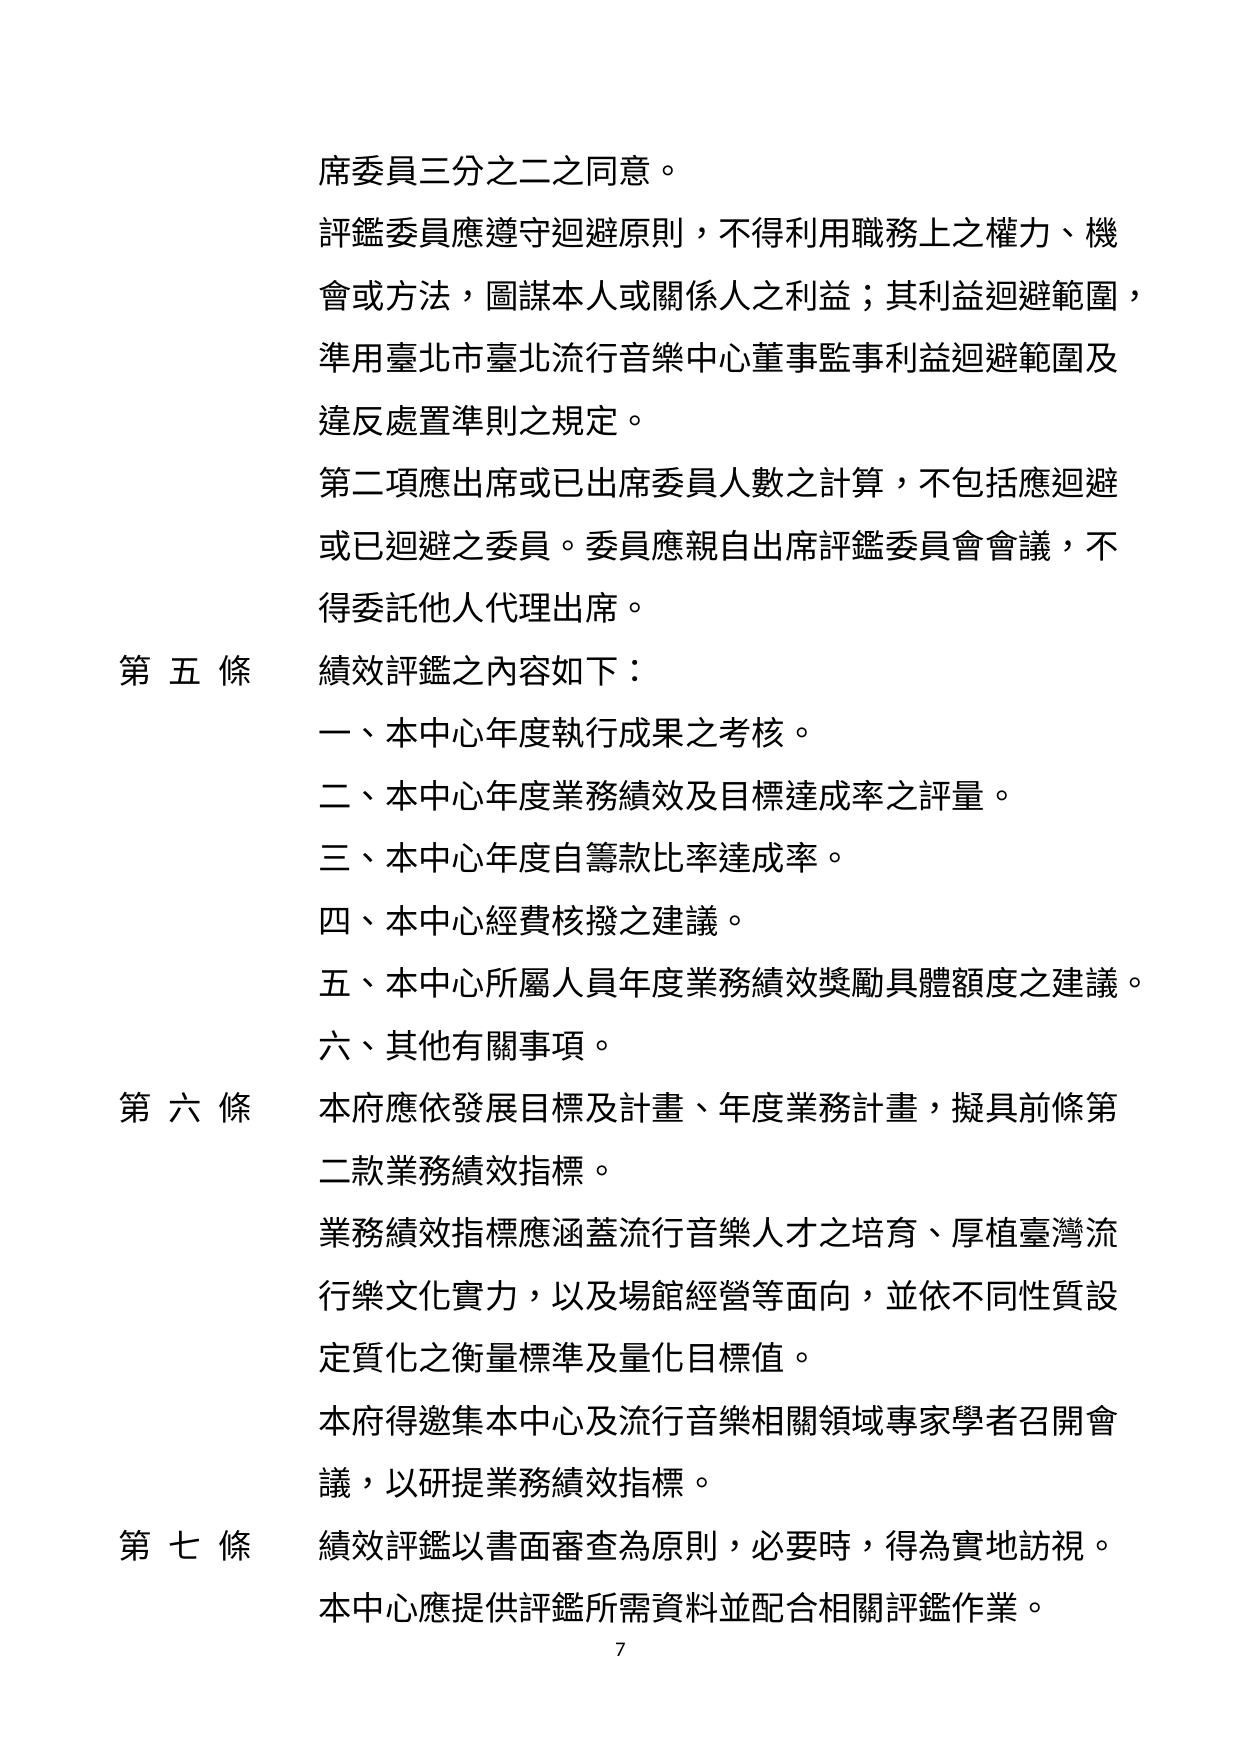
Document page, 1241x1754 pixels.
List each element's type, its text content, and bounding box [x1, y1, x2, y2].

text 三、本中心年度自籌款比率達成率。 [318, 814, 1122, 877]
text 一、本中心年度執行成果之考核。 [318, 689, 1122, 752]
text 本府得邀集本中心及流行音樂相關領域專家學者召開會議，以研提業務績效指標。 [318, 1377, 1122, 1502]
text 四、本中心經費核撥之建議。 [318, 877, 1122, 939]
text 五、本中心所屬人員年度業務績效獎勵具體額度之建議。 [318, 939, 1122, 1002]
text 席委員三分之二之同意。 [318, 127, 1122, 189]
text 評鑑委員應遵守迴避原則，不得利用職務上之權力、機會或方法，圖謀本人或關係人之利益；其利益迴避範圍，準用臺北市臺北流行音樂中心董事監事利益迴避範圍及違反處置準則之規定。 [318, 189, 1122, 439]
text 六、其他有關事項。 [318, 1002, 1122, 1064]
text 二、本中心年度業務績效及目標達成率之評量。 [318, 752, 1122, 814]
text 第二項應出席或已出席委員人數之計算，不包括應迴避或已迴避之委員。委員應親自出席評鑑委員會會議，不得委託他人代理出席。 [318, 439, 1122, 627]
text 業務績效指標應涵蓋流行音樂人才之培育、厚植臺灣流行樂文化實力，以及場館經營等面向，並依不同性質設定質化之衡量標準及量化目標值。 [318, 1189, 1122, 1377]
text 第 六 條 本府應依發展目標及計畫、年度業務計畫，擬具前條第二款業務績效指標。 [118, 1064, 1122, 1189]
text 第 五 條 績效評鑑之內容如下： [118, 627, 1122, 689]
text 第 七 條 績效評鑑以書面審查為原則，必要時，得為實地訪視。本中心應提供評鑑所需資料並配合相關評鑑作業。 [118, 1502, 1122, 1627]
